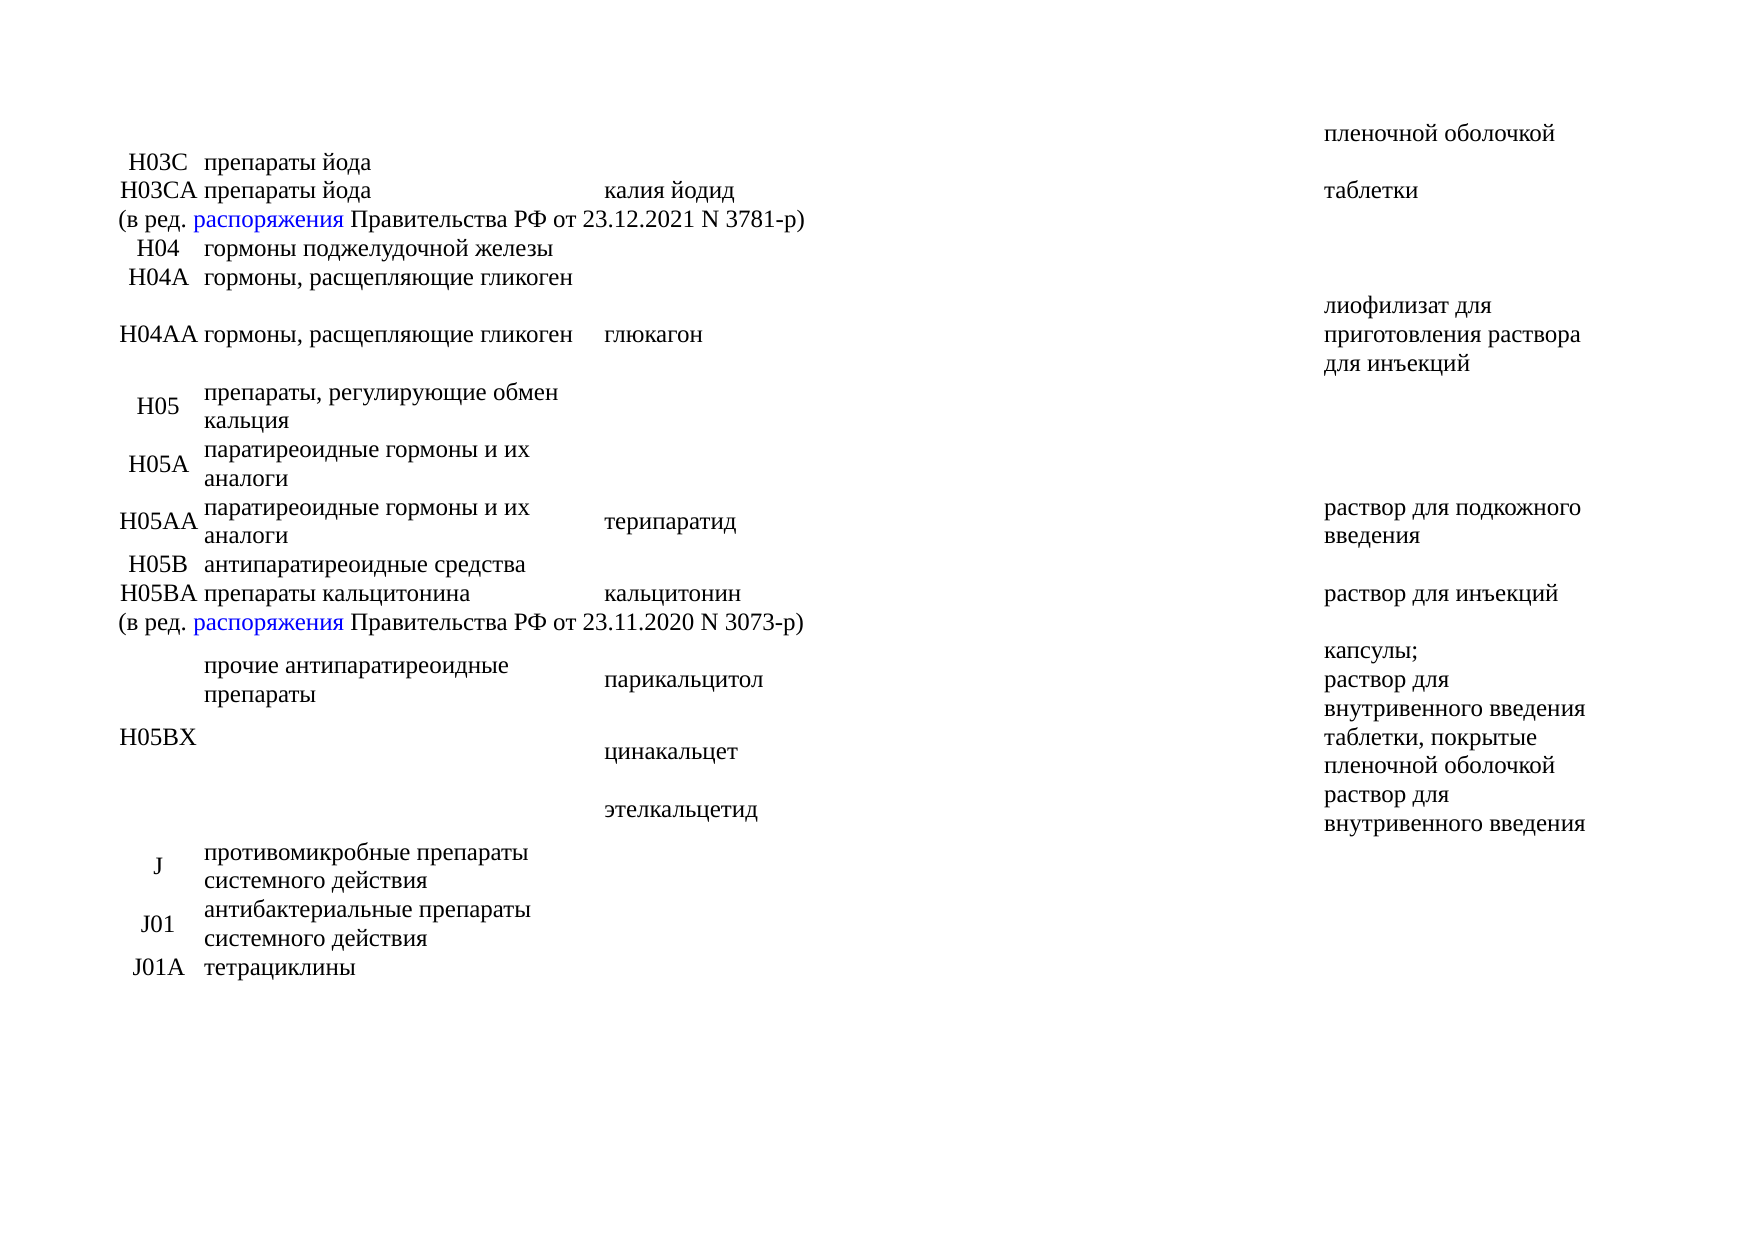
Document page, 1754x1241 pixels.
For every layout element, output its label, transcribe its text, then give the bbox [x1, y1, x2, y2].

table_cell [1324, 549, 1607, 578]
table_cell H04 [118, 233, 204, 262]
table_cell раствор для подкожного введения [1324, 492, 1607, 549]
table_cell раствор для инъекций [1324, 578, 1607, 607]
table_cell парикальцитол [604, 636, 1324, 722]
table_cell [1324, 377, 1607, 434]
table_cell H05BX [118, 636, 204, 837]
table_cell противомикробные препараты системного действия [204, 837, 604, 894]
table_cell H05B [118, 549, 204, 578]
table_cell H03CA [118, 176, 204, 204]
table_cell H05BA [118, 578, 204, 607]
table_cell препараты, регулирующие обмен кальция [204, 377, 604, 434]
table_cell [604, 894, 1324, 952]
table_cell пленочной оболочкой [1324, 118, 1607, 147]
table_cell калия йодид [604, 176, 1324, 204]
table_cell [604, 147, 1324, 176]
table_cell H05AA [118, 492, 204, 549]
table_cell [1324, 952, 1607, 981]
table_cell [204, 779, 604, 837]
table_cell H05A [118, 434, 204, 492]
table_cell [1324, 434, 1607, 492]
table_cell антибактериальные препараты системного действия [204, 894, 604, 952]
table_cell [1324, 262, 1607, 291]
table_cell капсулы; раствор для внутривенного введения [1324, 636, 1607, 722]
table_cell [1324, 894, 1607, 952]
table_cell J [118, 837, 204, 894]
table_cell лиофилизат для приготовления раствора для инъекций [1324, 291, 1607, 377]
table_cell кальцитонин [604, 578, 1324, 607]
table_cell [604, 377, 1324, 434]
table_cell J01 [118, 894, 204, 952]
table_cell раствор для внутривенного введения [1324, 779, 1607, 837]
table_cell таблетки [1324, 176, 1607, 204]
table_cell [1324, 147, 1607, 176]
table_cell прочие антипаратиреоидные препараты [204, 636, 604, 722]
table_cell этелкальцетид [604, 779, 1324, 837]
table_cell препараты кальцитонина [204, 578, 604, 607]
table_cell паратиреоидные гормоны и их аналоги [204, 434, 604, 492]
table_cell гормоны поджелудочной железы [204, 233, 604, 262]
table_cell [118, 118, 204, 147]
table_cell терипаратид [604, 492, 1324, 549]
table_cell [1324, 233, 1607, 262]
table_cell гормоны, расщепляющие гликоген [204, 291, 604, 377]
table_cell глюкагон [604, 291, 1324, 377]
table_cell цинакальцет [604, 722, 1324, 779]
table_cell [604, 434, 1324, 492]
table_cell J01A [118, 952, 204, 981]
table_cell [604, 952, 1324, 981]
table_cell паратиреоидные гормоны и их аналоги [204, 492, 604, 549]
table_cell [1324, 837, 1607, 894]
table_cell антипаратиреоидные средства [204, 549, 604, 578]
table_cell H04AA [118, 291, 204, 377]
table_cell [604, 262, 1324, 291]
table_cell гормоны, расщепляющие гликоген [204, 262, 604, 291]
table_cell таблетки, покрытые пленочной оболочкой [1324, 722, 1607, 779]
table_cell [204, 118, 604, 147]
table_cell [604, 549, 1324, 578]
table_cell H05 [118, 377, 204, 434]
table_cell [604, 837, 1324, 894]
table_cell H03C [118, 147, 204, 176]
table_cell (в ред. распоряжения Правительства РФ от 23.12.2021 N 3781-р) [118, 204, 1607, 233]
table_cell тетрациклины [204, 952, 604, 981]
table_cell [604, 118, 1324, 147]
table_cell [604, 233, 1324, 262]
table_cell препараты йода [204, 147, 604, 176]
table_cell (в ред. распоряжения Правительства РФ от 23.11.2020 N 3073-р) [118, 607, 1607, 636]
table_cell препараты йода [204, 176, 604, 204]
table_cell H04A [118, 262, 204, 291]
table_cell [204, 722, 604, 779]
